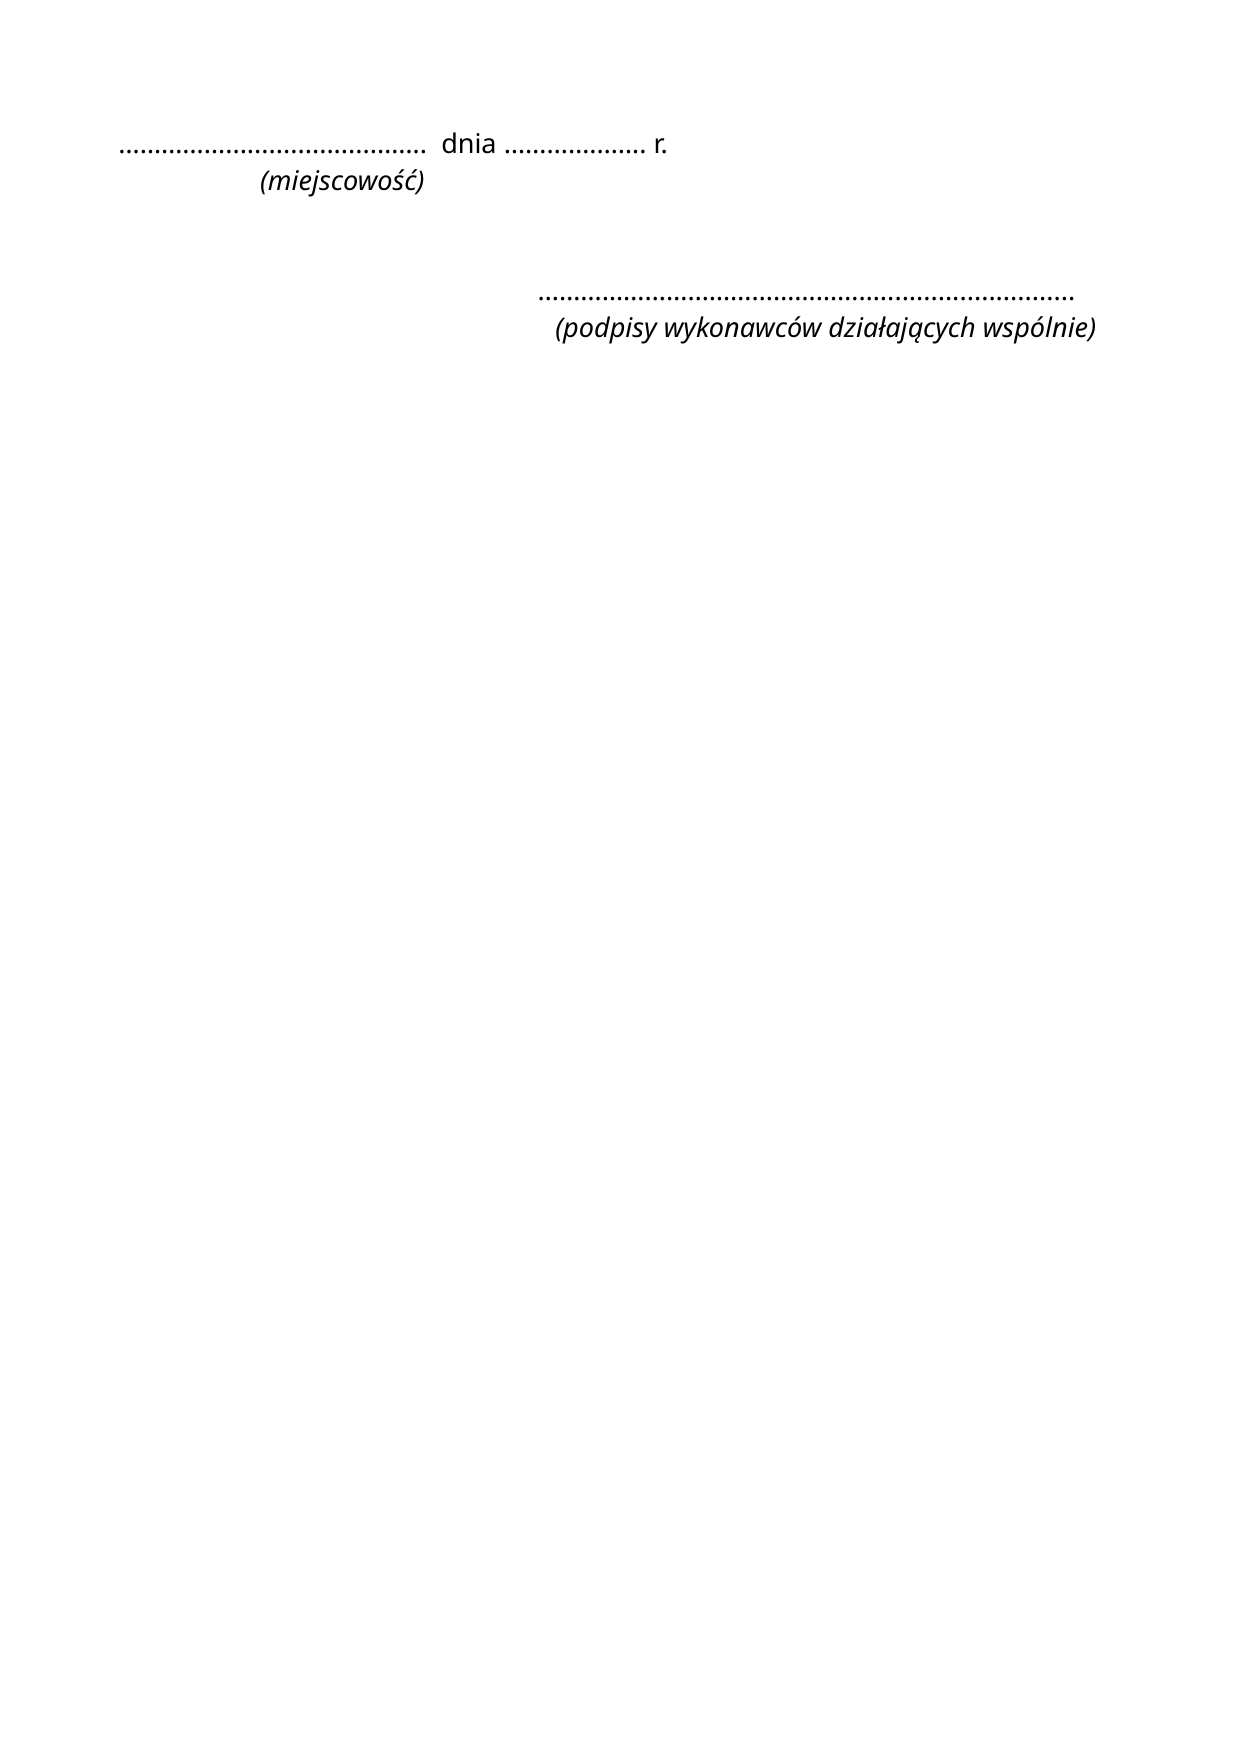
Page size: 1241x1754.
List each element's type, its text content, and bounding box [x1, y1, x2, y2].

text (miejscowość) [118, 161, 1122, 198]
text …………………………………………........................... [537, 198, 1122, 308]
text …………….....................……. dnia ………….……. r. [118, 124, 1122, 161]
text (podpisy wykonawców działających wspólnie) [555, 308, 1122, 345]
